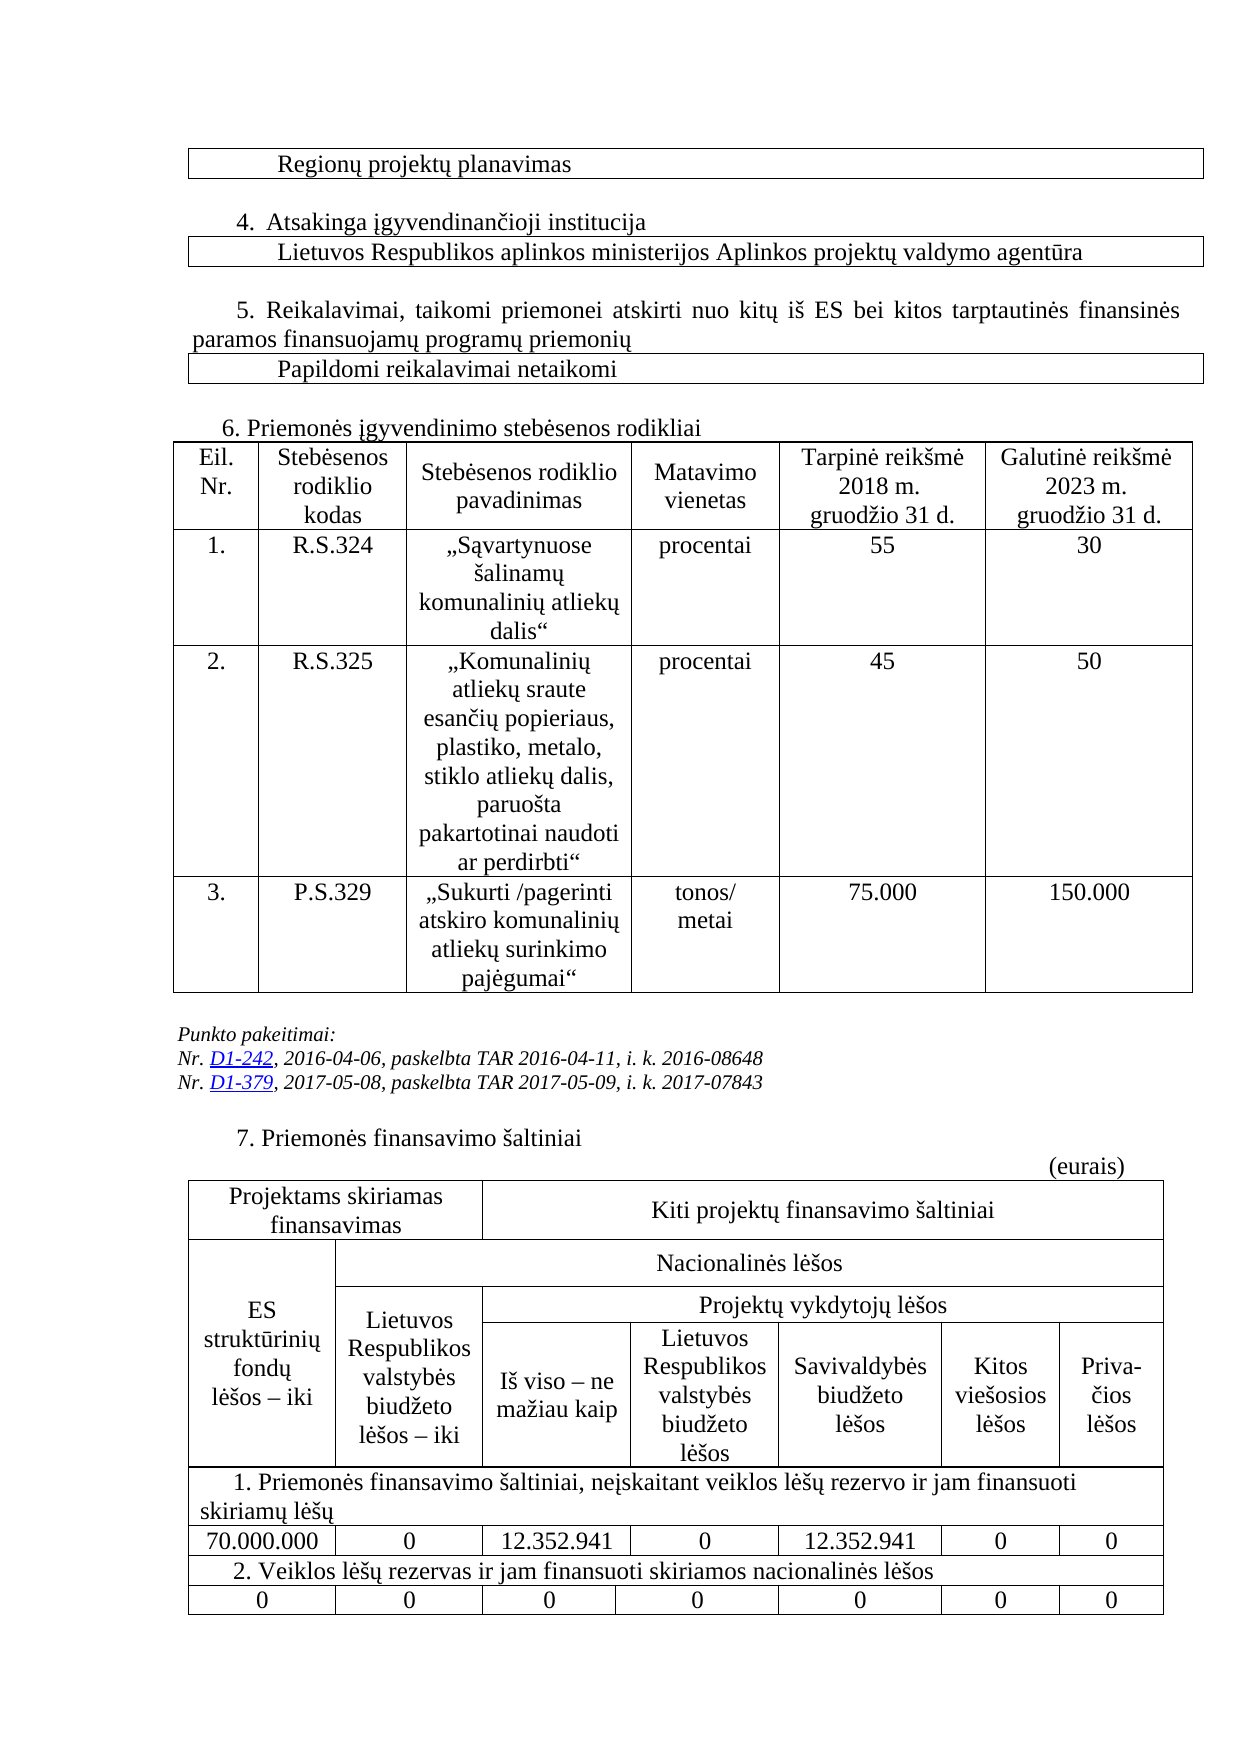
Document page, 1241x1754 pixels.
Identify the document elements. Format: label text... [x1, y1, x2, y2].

table_cell 0 [779, 1586, 941, 1614]
table_cell R.S.325 [259, 646, 406, 876]
table_cell „Sukurti /pagerinti atskiro komunalinių atliekų surinkimo pajėgumai“ [407, 877, 631, 992]
table_cell 1. Priemonės finansavimo šaltiniai, neįskaitant veiklos lėšų rezervo ir jam finansuoti skiriamų lėšų [189, 1468, 1163, 1525]
table_cell 12.352.941 [779, 1526, 941, 1555]
table_cell 75.000 [780, 877, 985, 992]
table_cell procentai [632, 530, 779, 645]
table_cell 1. [174, 530, 258, 645]
table_cell 0 [942, 1586, 1059, 1614]
text 7. Priemonės finansavimo šaltiniai [177, 1123, 1181, 1151]
table_cell 0 [336, 1586, 482, 1614]
text Nr. D1-242, 2016-04-06, paskelbta TAR 2016-04-11, i. k. 2016-08648 [177, 1046, 1181, 1070]
table_cell tonos/ metai [632, 877, 779, 992]
table_cell 0 [631, 1526, 778, 1555]
table_cell 50 [986, 646, 1192, 876]
table_cell 12.352.941 [483, 1526, 630, 1555]
table_cell Iš viso – ne mažiau kaip [483, 1323, 630, 1466]
table_cell 70.000.000 [189, 1526, 335, 1555]
text (eurais) [177, 1151, 1181, 1180]
text 4. Atsakinga įgyvendinančioji institucija [236, 207, 1181, 236]
table_cell ES struktūrinių fondų lėšos – iki [189, 1240, 335, 1466]
table_cell Lietuvos Respublikos valstybės biudžeto lėšos [631, 1323, 778, 1466]
table_cell 0 [616, 1586, 778, 1614]
table_cell 30 [986, 530, 1192, 645]
table_header Stebėsenos rodiklio kodas [259, 443, 406, 529]
table_cell 0 [1060, 1526, 1163, 1555]
table_cell 45 [780, 646, 985, 876]
table_header Regionų projektų planavimas [189, 149, 1203, 177]
text 5. Reikalavimai, taikomi priemonei atskirti nuo kitų iš ES bei kitos tarptautinės finansinės paramos finansuojamų programų priemonių [192, 296, 1181, 353]
table_header Galutinė reikšmė 2023 m. gruodžio 31 d. [986, 443, 1192, 529]
table_header Matavimo vienetas [632, 443, 779, 529]
table_cell „Sąvartynuose šalinamų komunalinių atliekų dalis“ [407, 530, 631, 645]
table_cell 0 [483, 1586, 615, 1614]
table_header Papildomi reikalavimai netaikomi [189, 354, 1203, 383]
text Nr. D1-379, 2017-05-08, paskelbta TAR 2017-05-09, i. k. 2017-07843 [177, 1070, 1181, 1094]
table_cell Savivaldybės biudžeto lėšos [779, 1323, 941, 1466]
table_header Stebėsenos rodiklio pavadinimas [407, 443, 631, 529]
table_cell Lietuvos Respublikos valstybės biudžeto lėšos – iki [336, 1287, 482, 1466]
table_cell P.S.329 [259, 877, 406, 992]
table_header Kiti projektų finansavimo šaltiniai [483, 1181, 1163, 1239]
table_header Eil. Nr. [174, 443, 258, 529]
table_cell 0 [336, 1526, 482, 1555]
table_cell 2. [174, 646, 258, 876]
table_cell R.S.324 [259, 530, 406, 645]
table_cell Priva-čios lėšos [1060, 1323, 1163, 1466]
table_cell 150.000 [986, 877, 1192, 992]
table_header Projektams skiriamas finansavimas [189, 1181, 482, 1239]
table_cell Projektų vykdytojų lėšos [483, 1287, 1163, 1322]
table_cell 0 [942, 1526, 1059, 1555]
text Punkto pakeitimai: [177, 1022, 1181, 1046]
table_cell 55 [780, 530, 985, 645]
table_cell 0 [1060, 1586, 1163, 1614]
table_cell Kitos viešosios lėšos [942, 1323, 1059, 1466]
table_cell „Komunalinių atliekų sraute esančių popieriaus, plastiko, metalo, stiklo atliekų dalis, paruošta pakartotinai naudoti ar perdirbti“ [407, 646, 631, 876]
table_cell Nacionalinės lėšos [336, 1240, 1163, 1286]
table_cell 0 [189, 1586, 335, 1614]
table_header Lietuvos Respublikos aplinkos ministerijos Aplinkos projektų valdymo agentūra [189, 237, 1203, 266]
table_cell 2. Veiklos lėšų rezervas ir jam finansuoti skiriamos nacionalinės lėšos [189, 1556, 1163, 1584]
text 6. Priemonės įgyvendinimo stebėsenos rodikliai [177, 413, 1181, 441]
table_header Tarpinė reikšmė 2018 m. gruodžio 31 d. [780, 443, 985, 529]
table_cell 3. [174, 877, 258, 992]
table_cell procentai [632, 646, 779, 876]
